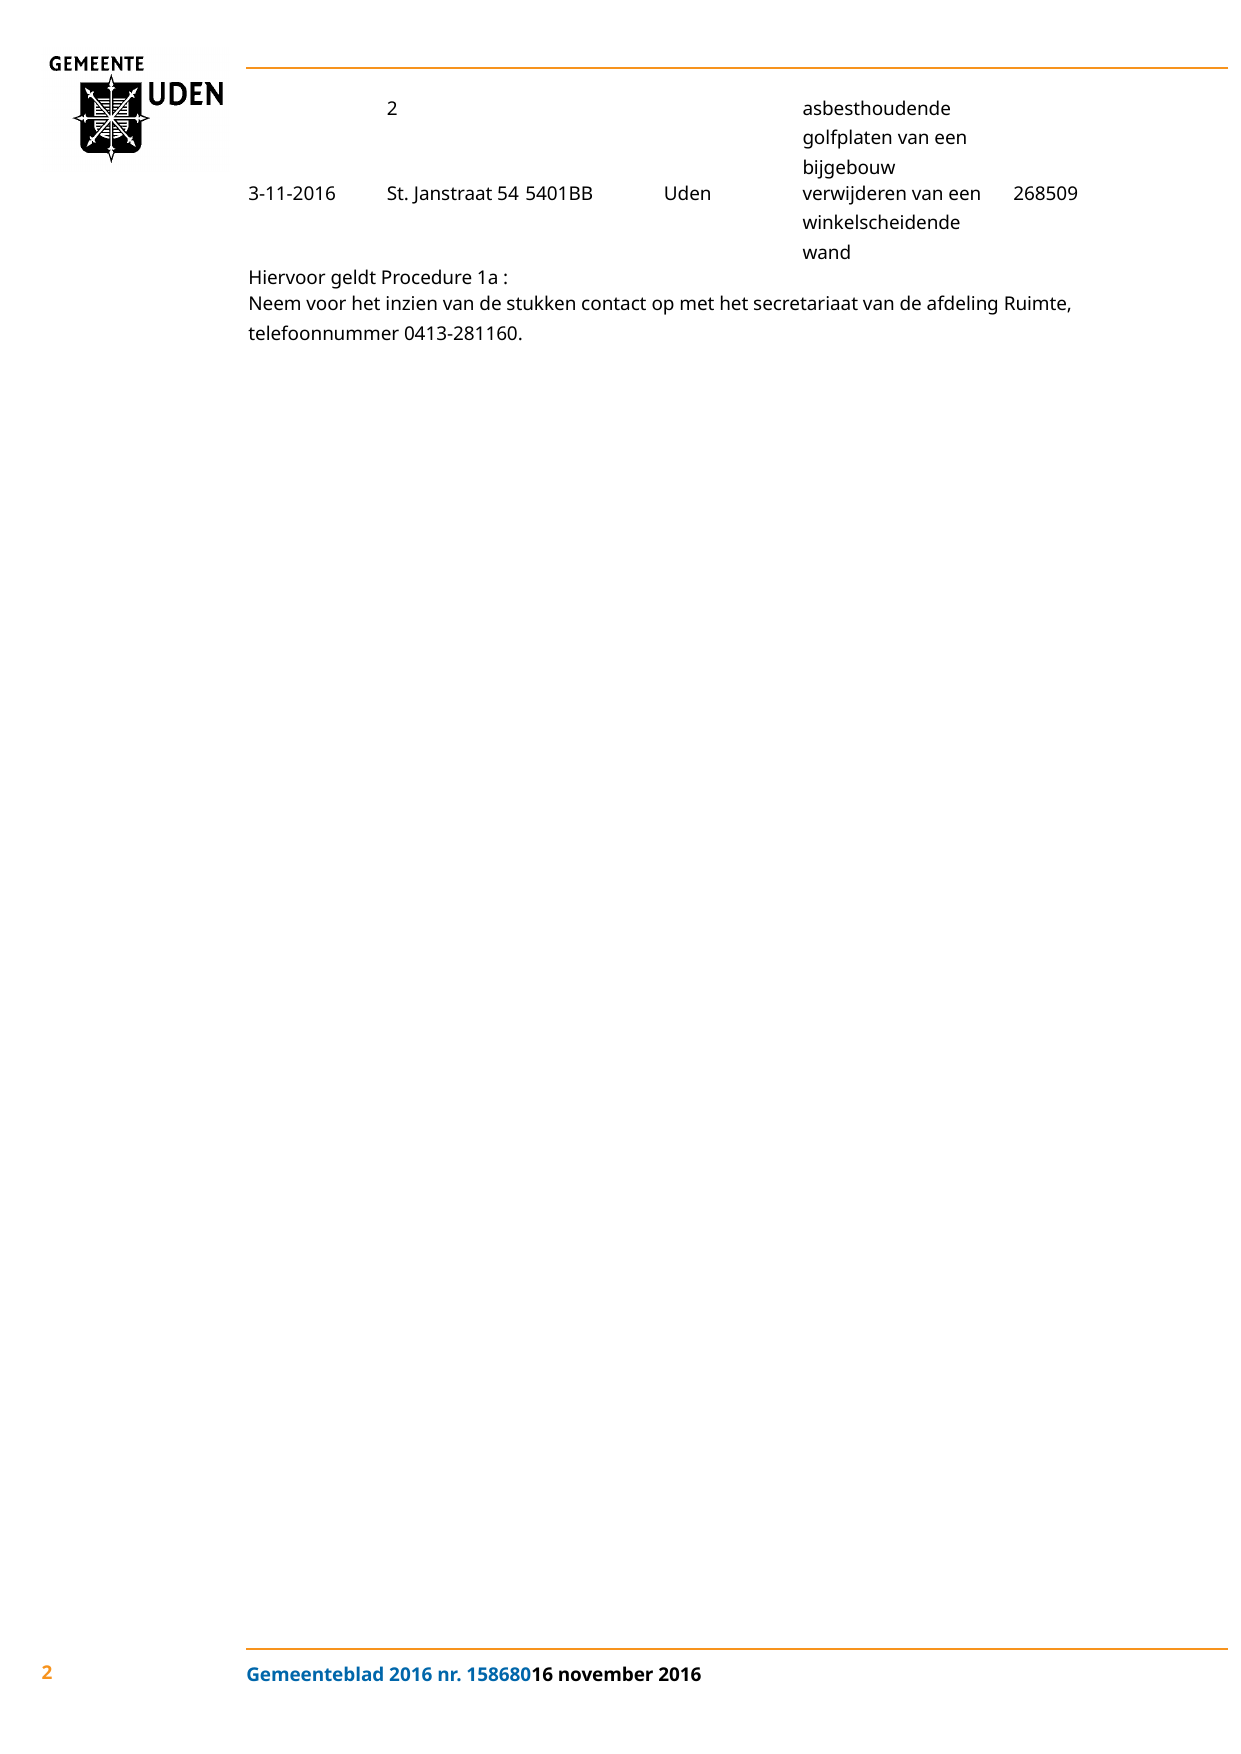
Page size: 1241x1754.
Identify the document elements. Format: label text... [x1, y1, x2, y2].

table_cell Neem voor het inzien van de stukken contact op met het secretariaat van de afdeling Ruimte, telefoonnummer 0413-281160. [248, 290, 1152, 346]
picture [41, 47, 231, 172]
table_cell 2 [387, 95, 525, 180]
table_cell Uden [664, 180, 802, 264]
table_cell [1013, 95, 1152, 180]
table_cell asbesthoudende golfplaten van een bijgebouw [802, 95, 1013, 180]
table_cell St. Janstraat 54 [387, 180, 525, 264]
table_cell 3-11-2016 [248, 180, 387, 264]
table_cell 5401BB [525, 180, 664, 264]
table_cell 268509 [1013, 180, 1152, 264]
table_cell [248, 95, 387, 180]
table_cell [525, 95, 664, 180]
table_cell Hiervoor geldt Procedure 1a : [248, 265, 1152, 290]
table_cell verwijderen van een winkelscheidende wand [802, 180, 1013, 264]
table_cell [664, 95, 802, 180]
